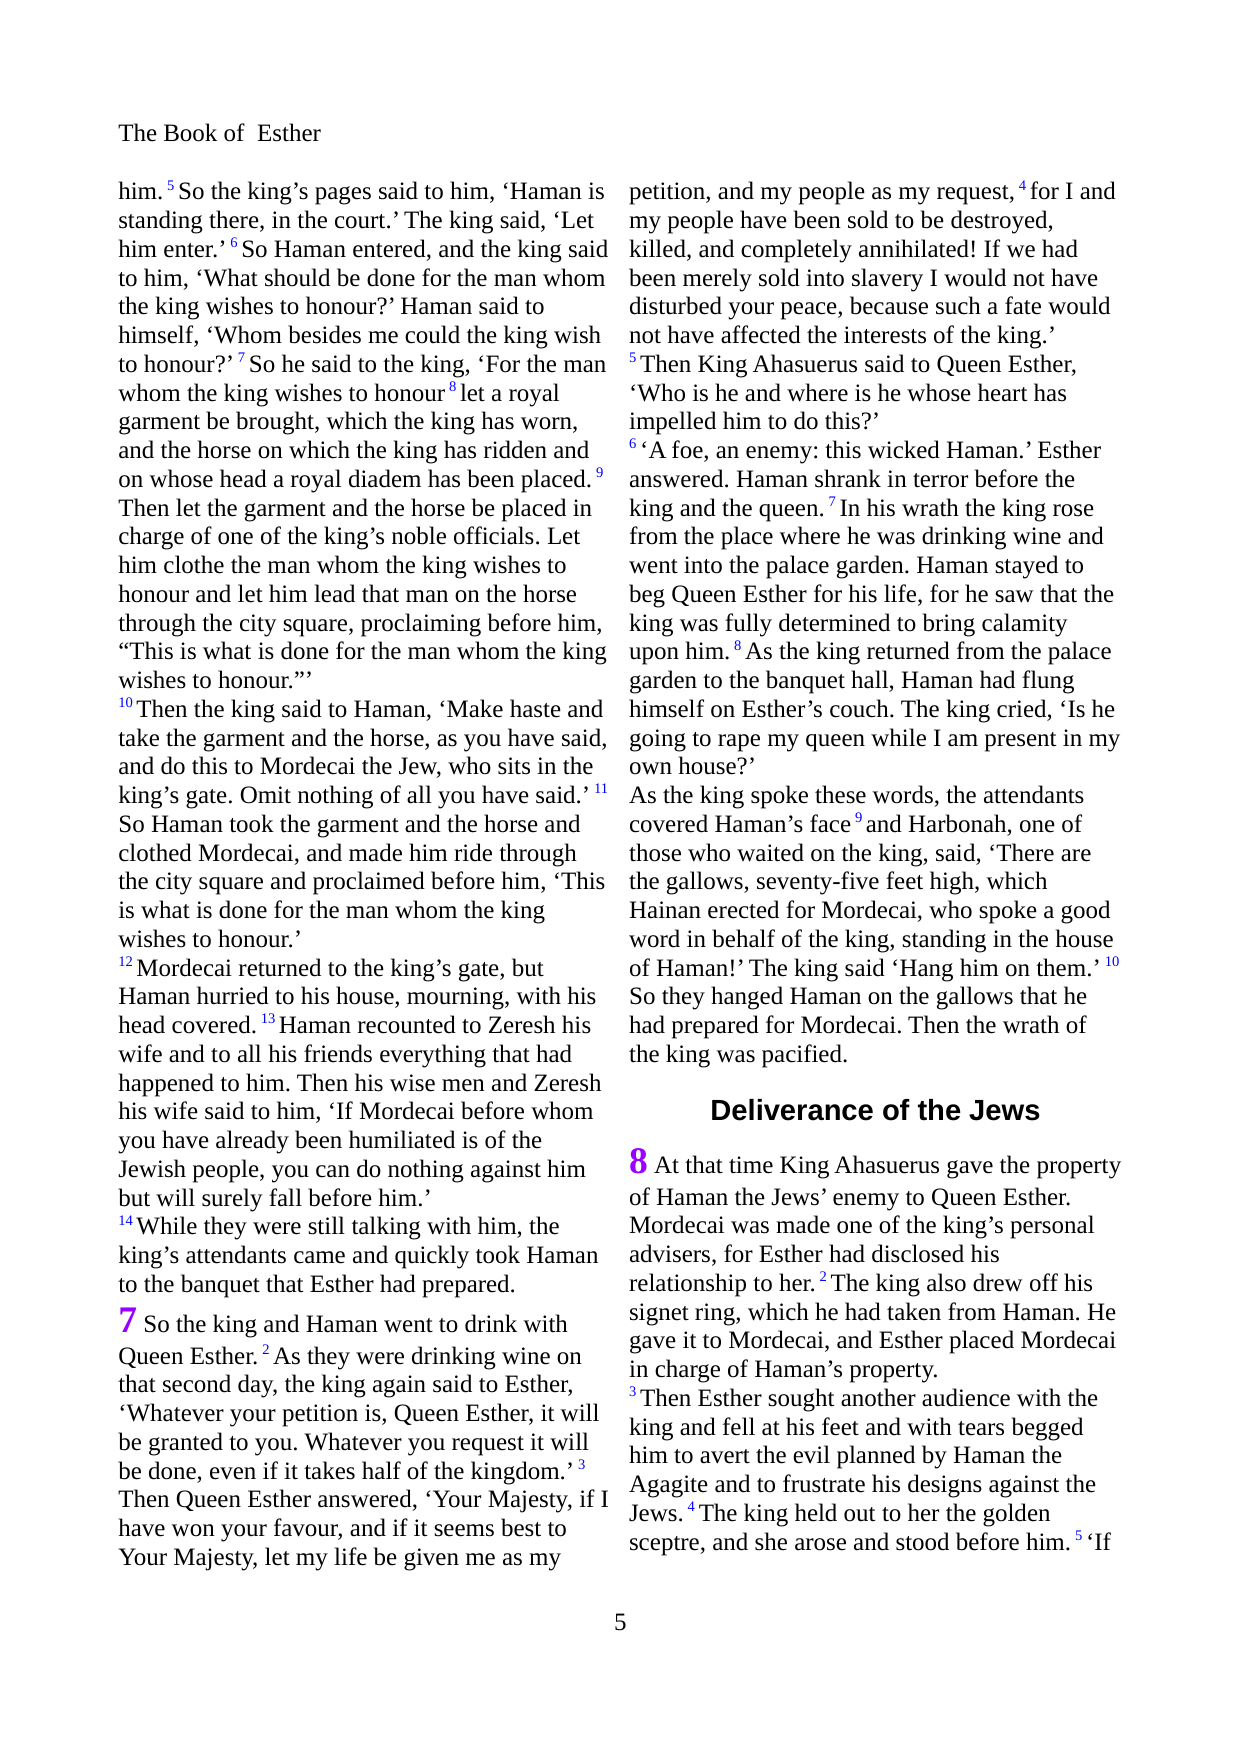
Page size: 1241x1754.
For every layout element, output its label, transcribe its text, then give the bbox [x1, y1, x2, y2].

text 8 At that time King Ahasuerus gave the property of Haman the Jews’ enemy to Queen Esther. Mordecai was made one of the king’s personal advisers, for Esther had disclosed his relationship to her. 2 The king also drew off his signet ring, which he had taken from Haman. He gave it to Mordecai, and Esther placed Mordecai in charge of Haman’s property. [629, 1139, 1122, 1383]
text him. 5 So the king’s pages said to him, ‘Haman is standing there, in the court.’ The king said, ‘Let him enter.’ 6 So Haman entered, and the king said to him, ‘What should be done for the man whom the king wishes to honour?’ Haman said to himself, ‘Whom besides me could the king wish to honour?’ 7 So he said to the king, ‘For the man whom the king wishes to honour 8 let a royal garment be brought, which the king has worn, and the horse on which the king has ridden and on whose head a royal diadem has been placed. 9 Then let the garment and the horse be placed in charge of one of the king’s noble officials. Let him clothe the man whom the king wishes to honour and let him lead that man on the horse through the city square, proclaiming before him, “This is what is done for the man whom the king wishes to honour.”’ [118, 176, 611, 694]
text 12 Mordecai returned to the king’s gate, but Haman hurried to his house, mourning, with his head covered. 13 Haman recounted to Zeresh his wife and to all his friends everything that had happened to him. Then his wise men and Zeresh his wife said to him, ‘If Mordecai before whom you have already been humiliated is of the Jewish people, you can do nothing against him but will surely fall before him.’ [118, 953, 611, 1211]
text 5 Then King Ahasuerus said to Queen Esther, ‘Who is he and where is he whose heart has impelled him to do this?’ [629, 349, 1122, 435]
text As the king spoke these words, the attendants covered Haman’s face 9 and Harbonah, one of those who waited on the king, said, ‘There are the gallows, seventy-five feet high, which Hainan erected for Mordecai, who spoke a good word in behalf of the king, standing in the house of Haman!’ The king said ‘Hang him on them.’ 10 So they hanged Haman on the gallows that he had prepared for Mordecai. Then the wrath of the king was pacified. [629, 780, 1122, 1068]
text 3 Then Esther sought another audience with the king and fell at his feet and with tears begged him to avert the evil planned by Haman the Agagite and to frustrate his designs against the Jews. 4 The king held out to her the golden sceptre, and she arose and stood before him. 5 ‘If [629, 1383, 1122, 1556]
text 14 While they were still talking with him, the king’s attendants came and quickly took Haman to the banquet that Esther had prepared. [118, 1211, 611, 1298]
text 10 Then the king said to Haman, ‘Make haste and take the garment and the horse, as you have said, and do this to Mordecai the Jew, who sits in the king’s gate. Omit nothing of all you have said.’ 11 So Haman took the garment and the horse and clothed Mordecai, and made him ride through the city square and proclaimed before him, ‘This is what is done for the man whom the king wishes to honour.’ [118, 694, 611, 953]
text petition, and my people as my request, 4 for I and my people have been sold to be destroyed, killed, and completely annihilated! If we had been merely sold into slavery I would not have disturbed your peace, because such a fate would not have affected the interests of the king.’ [629, 176, 1122, 349]
text 6 ‘A foe, an enemy: this wicked Haman.’ Esther answered. Haman shrank in terror before the king and the queen. 7 In his wrath the king rose from the place where he was drinking wine and went into the palace garden. Haman stayed to beg Queen Esther for his life, for he saw that the king was fully determined to bring calamity upon him. 8 As the king returned from the palace garden to the banquet hall, Haman had flung himself on Esther’s couch. The king cried, ‘Is he going to rape my queen while I am present in my own house?’ [629, 435, 1122, 780]
subtitle Deliverance of the Jews [629, 1093, 1122, 1126]
text 7 So the king and Haman went to drink with Queen Esther. 2 As they were drinking wine on that second day, the king again said to Esther, ‘Whatever your petition is, Queen Esther, it will be granted to you. Whatever you request it will be done, even if it takes half of the kingdom.’ 3 Then Queen Esther answered, ‘Your Majesty, if I have won your favour, and if it seems best to Your Majesty, let my life be given me as my [118, 1298, 611, 1571]
